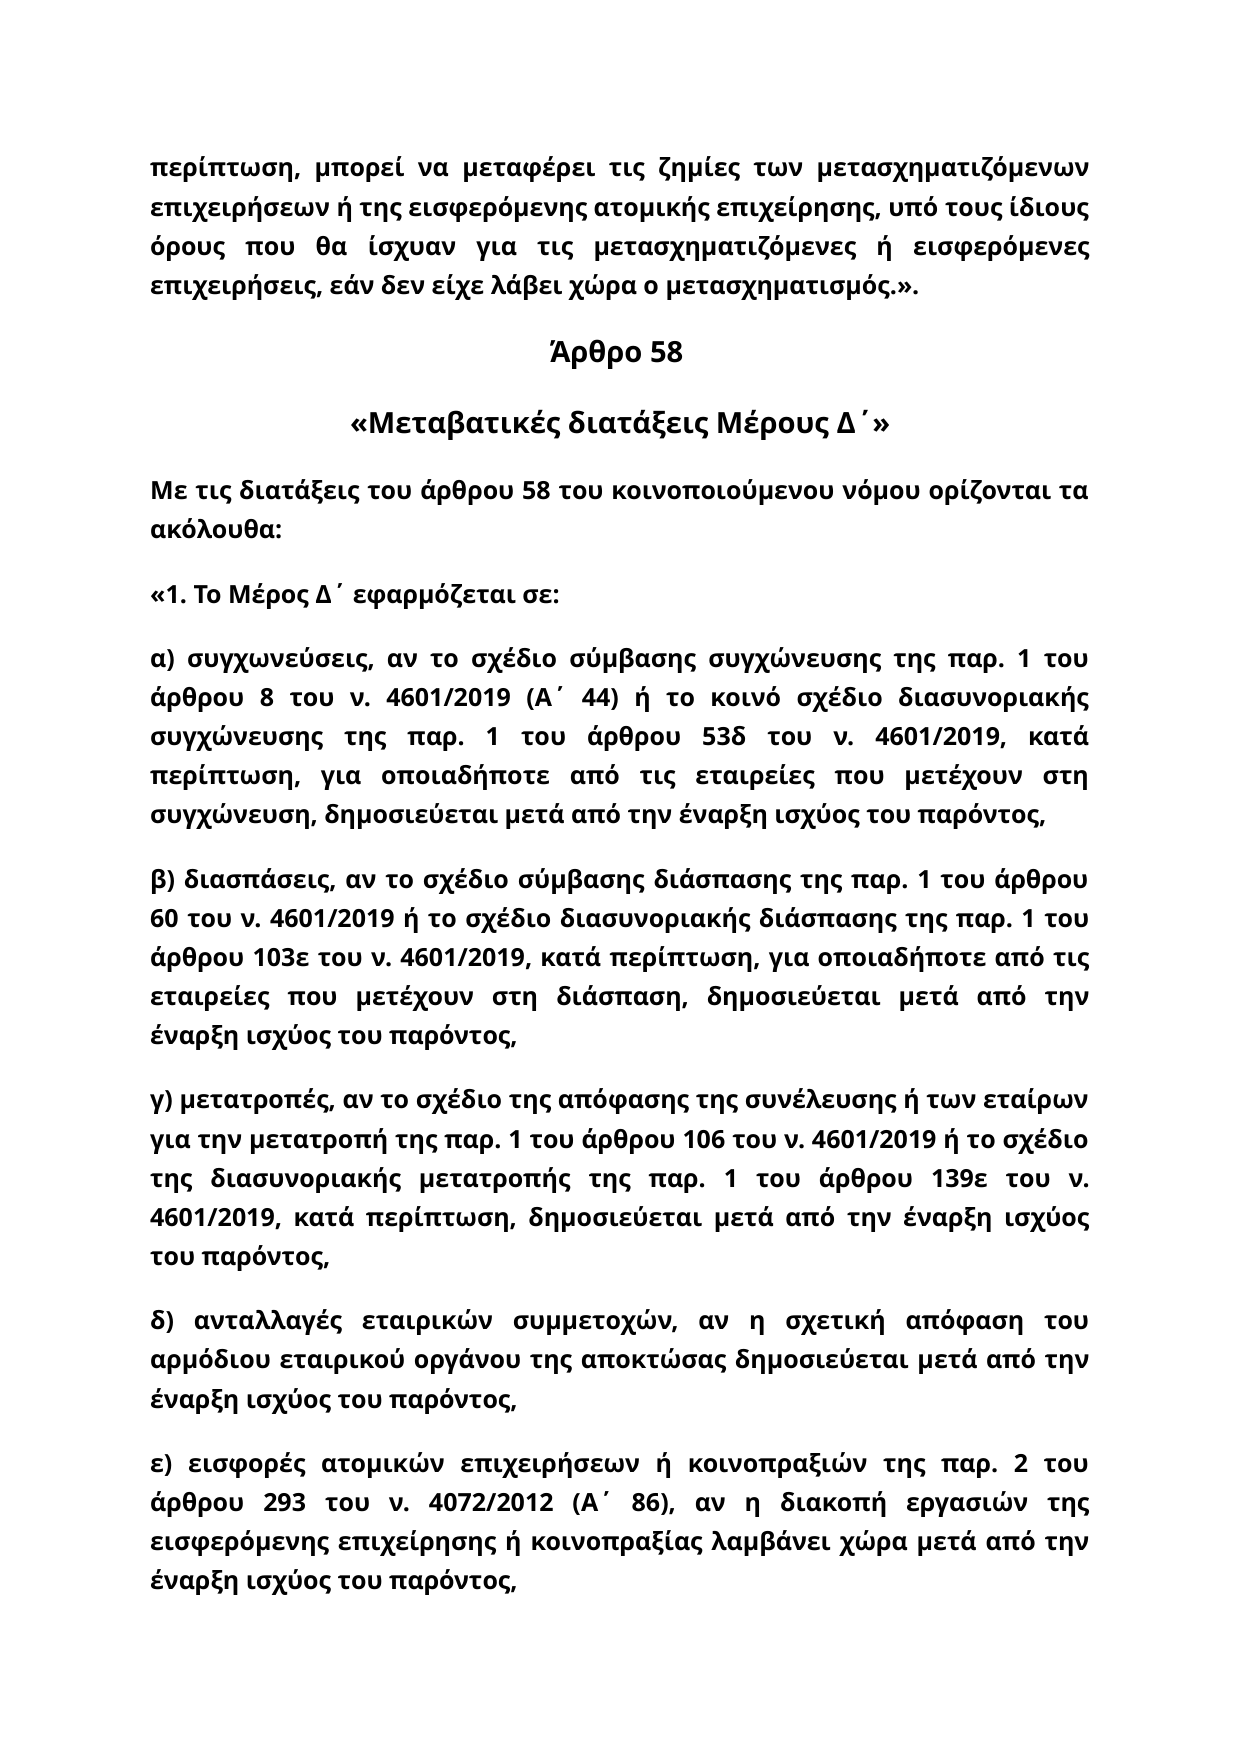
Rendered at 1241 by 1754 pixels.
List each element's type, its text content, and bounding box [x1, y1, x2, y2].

text Με τις διατάξεις του άρθρου 58 του κοινοποιούμενου νόμου ορίζονται τα ακόλουθα: [150, 473, 1090, 546]
subtitle Άρθρο 58 [150, 332, 1090, 371]
subtitle «Μεταβατικές διατάξεις Μέρους Δ΄» [150, 402, 1090, 442]
text β) διασπάσεις, αν το σχέδιο σύμβασης διάσπασης της παρ. 1 του άρθρου 60 του ν. 4601/2019 ή το σχέδιο διασυνοριακής διάσπασης της παρ. 1 του άρθρου 103ε του ν. 4601/2019, κατά περίπτωση, για οποιαδήποτε από τις εταιρείες που μετέχουν στη διάσπαση, δημοσιεύεται μετά από την έναρξη ισχύος του παρόντος, [150, 861, 1090, 1052]
text περίπτωση, μπορεί να μεταφέρει τις ζημίες των μετασχηματιζόμενων επιχειρήσεων ή της εισφερόμενης ατομικής επιχείρησης, υπό τους ίδιους όρους που θα ίσχυαν για τις μετασχηματιζόμενες ή εισφερόμενες επιχειρήσεις, εάν δεν είχε λάβει χώρα ο μετασχηματισμός.». [150, 150, 1090, 302]
text γ) μετατροπές, αν το σχέδιο της απόφασης της συνέλευσης ή των εταίρων για την μετατροπή της παρ. 1 του άρθρου 106 του ν. 4601/2019 ή το σχέδιο της διασυνοριακής μετατροπής της παρ. 1 του άρθρου 139ε του ν. 4601/2019, κατά περίπτωση, δημοσιεύεται μετά από την έναρξη ισχύος του παρόντος, [150, 1082, 1090, 1273]
text «1. Το Μέρος Δ΄ εφαρμόζεται σε: [150, 576, 1090, 610]
text α) συγχωνεύσεις, αν το σχέδιο σύμβασης συγχώνευσης της παρ. 1 του άρθρου 8 του ν. 4601/2019 (Α΄ 44) ή το κοινό σχέδιο διασυνοριακής συγχώνευσης της παρ. 1 του άρθρου 53δ του ν. 4601/2019, κατά περίπτωση, για οποιαδήποτε από τις εταιρείες που μετέχουν στη συγχώνευση, δημοσιεύεται μετά από την έναρξη ισχύος του παρόντος, [150, 640, 1090, 831]
text δ) ανταλλαγές εταιρικών συμμετοχών, αν η σχετική απόφαση του αρμόδιου εταιρικού οργάνου της αποκτώσας δημοσιεύεται μετά από την έναρξη ισχύος του παρόντος, [150, 1303, 1090, 1415]
text ε) εισφορές ατομικών επιχειρήσεων ή κοινοπραξιών της παρ. 2 του άρθρου 293 του ν. 4072/2012 (Α΄ 86), αν η διακοπή εργασιών της εισφερόμενης επιχείρησης ή κοινοπραξίας λαμβάνει χώρα μετά από την έναρξη ισχύος του παρόντος, [150, 1445, 1090, 1597]
